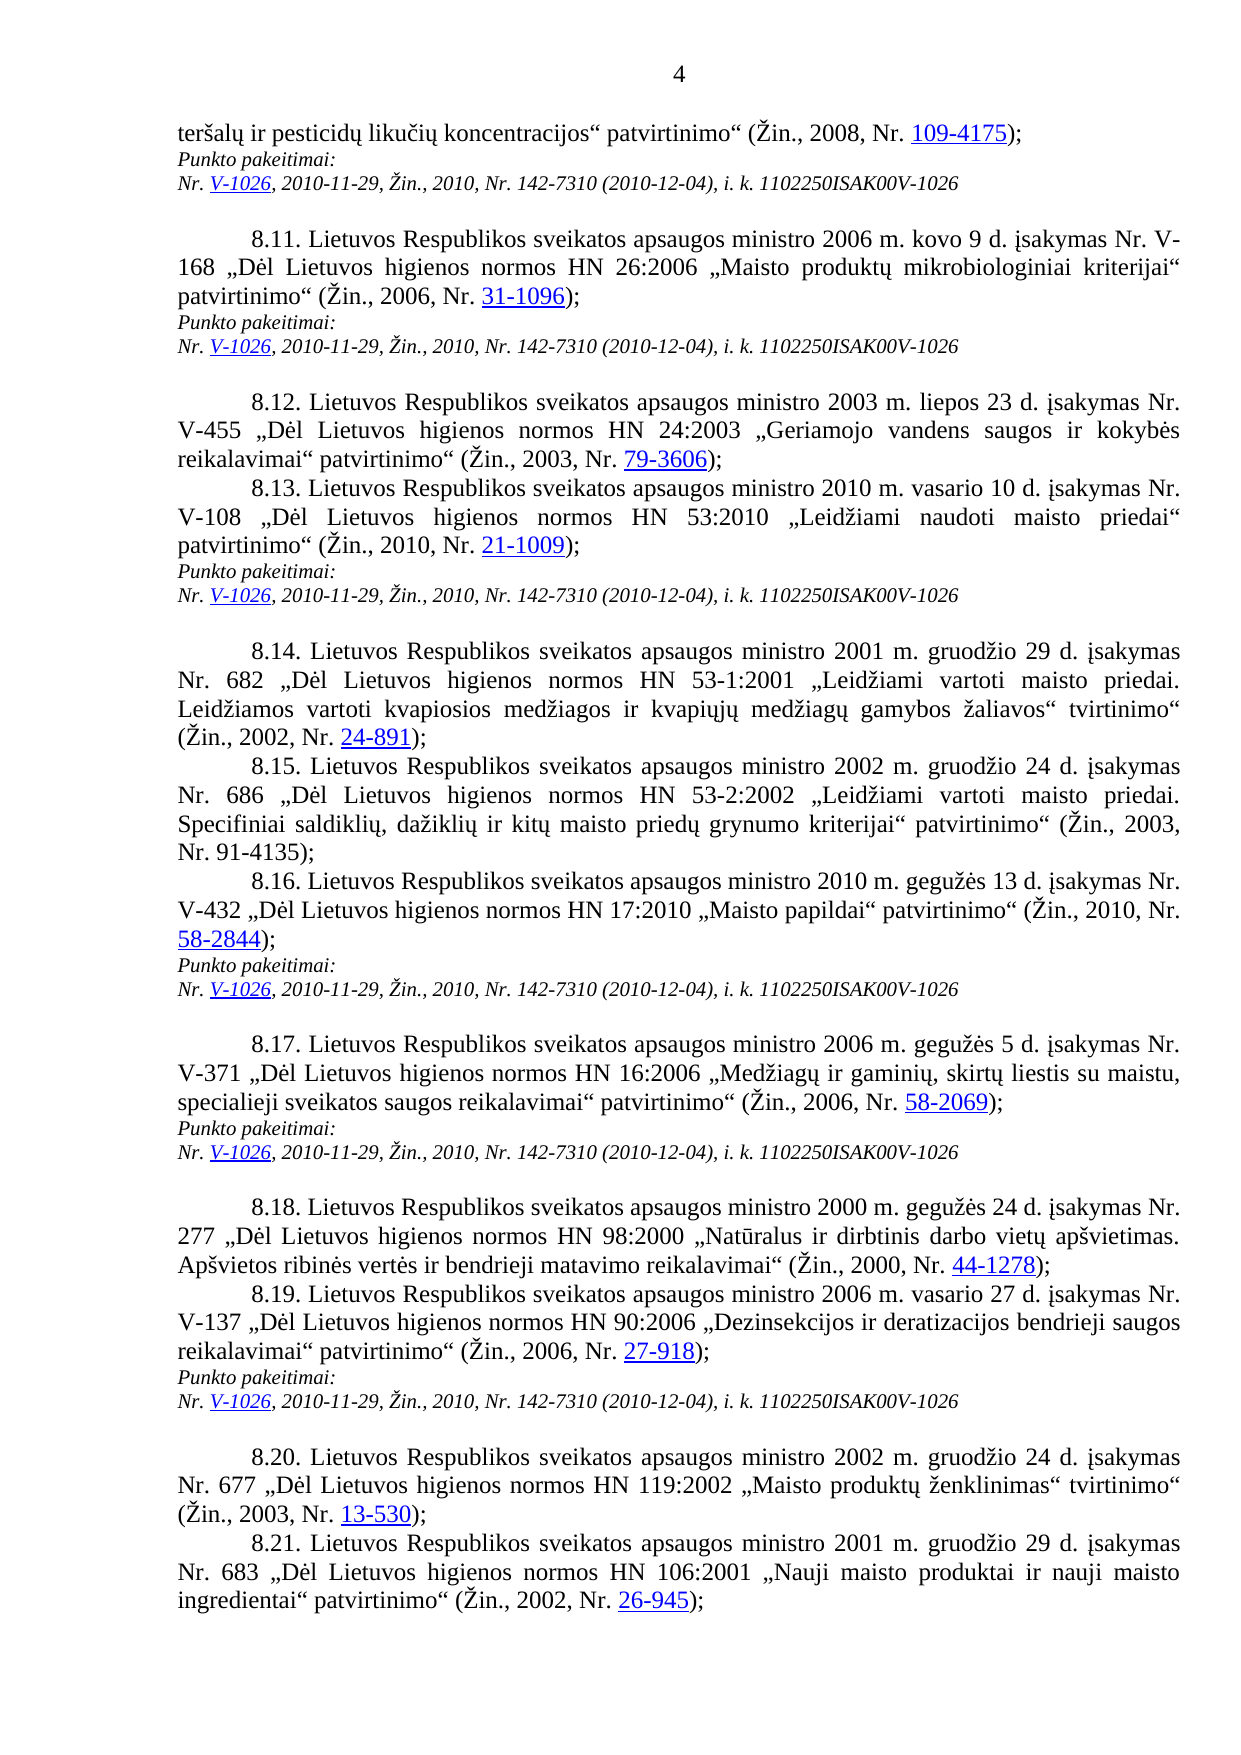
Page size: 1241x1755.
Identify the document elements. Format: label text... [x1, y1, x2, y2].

text 8.15. Lietuvos Respublikos sveikatos apsaugos ministro 2002 m. gruodžio 24 d. įsakymas Nr. 686 „Dėl Lietuvos higienos normos HN 53-2:2002 „Leidžiami vartoti maisto priedai. Specifiniai saldiklių, dažiklių ir kitų maisto priedų grynumo kriterijai“ patvirtinimo“ (Žin., 2003, Nr. 91-4135); [177, 751, 1181, 866]
text 8.13. Lietuvos Respublikos sveikatos apsaugos ministro 2010 m. vasario 10 d. įsakymas Nr. V-108 „Dėl Lietuvos higienos normos HN 53:2010 „Leidžiami naudoti maisto priedai“ patvirtinimo“ (Žin., 2010, Nr. 21-1009); [177, 473, 1181, 559]
text 8.14. Lietuvos Respublikos sveikatos apsaugos ministro 2001 m. gruodžio 29 d. įsakymas Nr. 682 „Dėl Lietuvos higienos normos HN 53-1:2001 „Leidžiami vartoti maisto priedai. Leidžiamos vartoti kvapiosios medžiagos ir kvapiųjų medžiagų gamybos žaliavos“ tvirtinimo“ (Žin., 2002, Nr. 24-891); [177, 636, 1181, 751]
text Punkto pakeitimai: [177, 147, 1181, 171]
text 8.12. Lietuvos Respublikos sveikatos apsaugos ministro 2003 m. liepos 23 d. įsakymas Nr. V-455 „Dėl Lietuvos higienos normos HN 24:2003 „Geriamojo vandens saugos ir kokybės reikalavimai“ patvirtinimo“ (Žin., 2003, Nr. 79-3606); [177, 387, 1181, 473]
text Nr. V-1026, 2010-11-29, Žin., 2010, Nr. 142-7310 (2010-12-04), i. k. 1102250ISAK00V-1026 [177, 583, 1181, 607]
text Punkto pakeitimai: [177, 952, 1181, 977]
text Punkto pakeitimai: [177, 1116, 1181, 1140]
text Nr. V-1026, 2010-11-29, Žin., 2010, Nr. 142-7310 (2010-12-04), i. k. 1102250ISAK00V-1026 [177, 171, 1181, 195]
text 8.21. Lietuvos Respublikos sveikatos apsaugos ministro 2001 m. gruodžio 29 d. įsakymas Nr. 683 „Dėl Lietuvos higienos normos HN 106:2001 „Nauji maisto produktai ir nauji maisto ingredientai“ patvirtinimo“ (Žin., 2002, Nr. 26-945); [177, 1528, 1181, 1614]
text 8.17. Lietuvos Respublikos sveikatos apsaugos ministro 2006 m. gegužės 5 d. įsakymas Nr. V-371 „Dėl Lietuvos higienos normos HN 16:2006 „Medžiagų ir gaminių, skirtų liestis su maistu, specialieji sveikatos saugos reikalavimai“ patvirtinimo“ (Žin., 2006, Nr. 58-2069); [177, 1029, 1181, 1116]
text Nr. V-1026, 2010-11-29, Žin., 2010, Nr. 142-7310 (2010-12-04), i. k. 1102250ISAK00V-1026 [177, 1389, 1181, 1413]
text Nr. V-1026, 2010-11-29, Žin., 2010, Nr. 142-7310 (2010-12-04), i. k. 1102250ISAK00V-1026 [177, 977, 1181, 1001]
text 8.20. Lietuvos Respublikos sveikatos apsaugos ministro 2002 m. gruodžio 24 d. įsakymas Nr. 677 „Dėl Lietuvos higienos normos HN 119:2002 „Maisto produktų ženklinimas“ tvirtinimo“ (Žin., 2003, Nr. 13-530); [177, 1442, 1181, 1528]
text Punkto pakeitimai: [177, 1365, 1181, 1389]
text Nr. V-1026, 2010-11-29, Žin., 2010, Nr. 142-7310 (2010-12-04), i. k. 1102250ISAK00V-1026 [177, 1140, 1181, 1164]
text 8.16. Lietuvos Respublikos sveikatos apsaugos ministro 2010 m. gegužės 13 d. įsakymas Nr. V-432 „Dėl Lietuvos higienos normos HN 17:2010 „Maisto papildai“ patvirtinimo“ (Žin., 2010, Nr. 58-2844); [177, 866, 1181, 952]
text 8.18. Lietuvos Respublikos sveikatos apsaugos ministro 2000 m. gegužės 24 d. įsakymas Nr. 277 „Dėl Lietuvos higienos normos HN 98:2000 „Natūralus ir dirbtinis darbo vietų apšvietimas. Apšvietos ribinės vertės ir bendrieji matavimo reikalavimai“ (Žin., 2000, Nr. 44-1278); [177, 1192, 1181, 1279]
text 8.11. Lietuvos Respublikos sveikatos apsaugos ministro 2006 m. kovo 9 d. įsakymas Nr. V-168 „Dėl Lietuvos higienos normos HN 26:2006 „Maisto produktų mikrobiologiniai kriterijai“ patvirtinimo“ (Žin., 2006, Nr. 31-1096); [177, 224, 1181, 310]
text 8.19. Lietuvos Respublikos sveikatos apsaugos ministro 2006 m. vasario 27 d. įsakymas Nr. V-137 „Dėl Lietuvos higienos normos HN 90:2006 „Dezinsekcijos ir deratizacijos bendrieji saugos reikalavimai“ patvirtinimo“ (Žin., 2006, Nr. 27-918); [177, 1279, 1181, 1365]
text teršalų ir pesticidų likučių koncentracijos“ patvirtinimo“ (Žin., 2008, Nr. 109-4175); [177, 118, 1181, 147]
text Nr. V-1026, 2010-11-29, Žin., 2010, Nr. 142-7310 (2010-12-04), i. k. 1102250ISAK00V-1026 [177, 334, 1181, 358]
text Punkto pakeitimai: [177, 310, 1181, 334]
text Punkto pakeitimai: [177, 559, 1181, 583]
